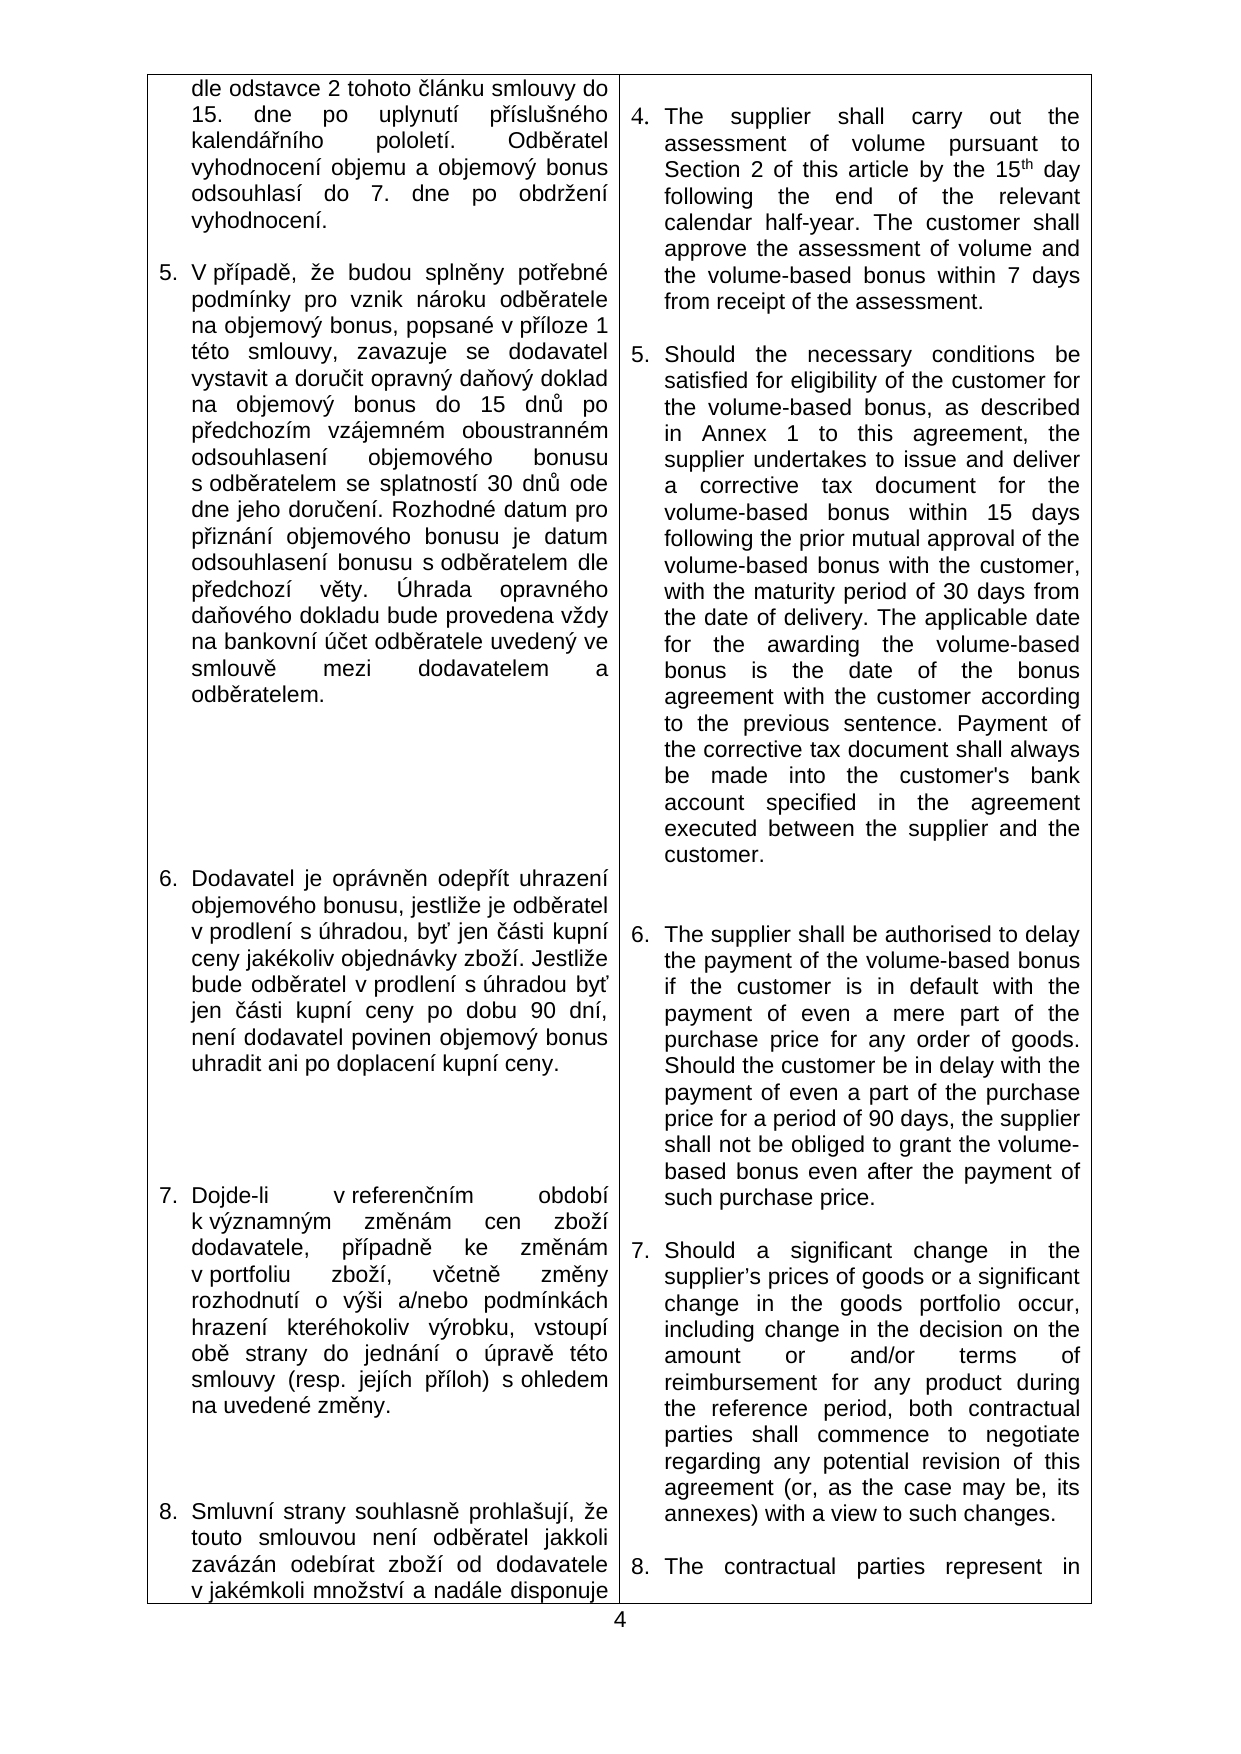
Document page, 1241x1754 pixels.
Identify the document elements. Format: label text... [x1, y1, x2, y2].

table_header Agreement on turnover bonus in Long-Term Supply of Medicinal Products entered into pursuant to the provisions of Section 1746 (2) of Act No. 89/2012 Coll., the Civil Code, as amended and supplemented (hereinafter referred to as the “Civil Code”), on the below-specified day, month and year by and between the following contractual parties: business company: Boehringer Ingelheim, spol. s r.o. With its registered seat at the address: Purkyňova 2121/3, Prague 1, Postal Code: 110 00 Business ID No.: 480 25 976 Tax ID No.: CZ 480 25 976 Registered with the Commercial Register administered by the Municipal Court in Prague, File No. C 14176 Represented by Oliver Rozboril and Jarmila Csóková, Executives, as the supplier (hereinafter referred to as the “supplier”) and Fakultní nemocnice u sv. Anny v Brně With its registered seat at the address: Pekařská 664/53, 656 91 Brno. Business ID No.: 00159816 Tax ID No.: CZ: 00159816 account No.: 71138621/0710, A state contributory organization established by a decision of the Ministry of Health without a legal obligation to register in the Commercial Register Represented by: Ing. Vlastimil Vajdák, Director as the customer (hereinafter referred to as the “customer”). (the customer and the supplier shall hereinafter be collectively referred to as the “contractual parties”) The contractual parties have agreed as follows: I Introductory Provisions The contractual parties hereby agree on the basic principles and terms and conditions of their mutual cooperation in their entrepreneurial and business activities in order to maximise their mutual benefits. In performing this agreement, the parties hereto undertake to comply with the laws of the Czech Republic, in particular in the area of protection of competition, at all times. II Subject Matter of Agreement Both contractual parties state in accord that the customer has purchased through its cooperation based on partial written purchase contracts in the course of its activities also supplier’s medicinal products as listed in Annex 1 to this agreement (above and hereinafter referred to as the “goods”), in quantities required for the customer’s activities. Annex 1 shall form an integral part of this agreement. The relevant partial purchase agreement regulates specific business relationships, focusing in particular on the method of ordering the goods, their delivery dates and places, requirements for the goods, method of the customer’s acceptance of the goods, and where appropriate, other arrangements specifying the contractual relationships. The process of negotiating and concluding partial purchase agreements shall not in any way depend on this agreement or its individual provisions. III Business Terms and Conditions Should the total purchase price of goods purchased by the customer during one calendar half-year (hereinafter the “reference period”) exceed the amount set forth in Annex 1 to this agreement – terms of payment of volume-based bonus, the supplier undertakes to pay to the customer a financial volume-based bonus in accordance with the table included in Annex, 1 to this agreement (hereinafter referred to as the “volume-based bonus”). Such volume-based bonus shall be stipulated for each specific volume of goods achieved during the above-specified reference period, while the volume of goods shall be calculated as the sum of prices of all packages of the relevant goods purchased by customer during the reference period. For the purposes of this provision, price per package of goods means the price of goods, excluding the VAT and the business margin, during the relevant reference period. The volume of goods shall be calculated as the sum of the prices of all packages of goods purchased by the customer with a taxable transaction date in the reference period, unless otherwise specified in this agreement. The price of a package of goods shall be the manufacturer's price, exclusive of VAT and valid for the reference period, as shown on the relevant tax invoice. In the event that the manufacturer's price is compensated, e.g. as a result of agreement with health insurance companies or change of reimbursement (and this shall include a retrospective compensation), the relevant amount of the compensation shall be deducted from the turnover of the goods. For the purpose of assessing the volume achieved during the corresponding calendar half-year, the supplier shall provide to the customer overviews of goods consumption. The supplier shall carry out the assessment of volume pursuant to Section 2 of this article by the 15th day following the end of the relevant calendar half-year. The customer shall approve the assessment of volume and the volume-based bonus within 7 days from receipt of the assessment. Should the necessary conditions be satisfied for eligibility of the customer for the volume-based bonus, as described in Annex 1 to this agreement, the supplier undertakes to issue and deliver a corrective tax document for the volume-based bonus within 15 days following the prior mutual approval of the volume-based bonus with the customer, with the maturity period of 30 days from the date of delivery. The applicable date for the awarding the volume-based bonus is the date of the bonus agreement with the customer according to the previous sentence. Payment of the corrective tax document shall always be made into the customer's bank account specified in the agreement executed between the supplier and the customer. The supplier shall be authorised to delay the payment of the volume-based bonus if the customer is in default with the payment of even a mere part of the purchase price for any order of goods. Should the customer be in delay with the payment of even a part of the purchase price for a period of 90 days, the supplier shall not be obliged to grant the volume-based bonus even after the payment of such purchase price. Should a significant change in the supplier’s prices of goods or a significant change in the goods portfolio occur, including change in the decision on the amount or and/or terms of reimbursement for any product during the reference period, both contractual parties shall commence to negotiate regarding any potential revision of this agreement (or, as the case may be, its annexes) with a view to such changes. The contractual parties represent in accord that this agreement shall not oblige the customer in any manner to purchase goods from the supplier in any quantity and that the customer continues to have absolute contractual freedom in terms of product selection as well as in terms of choice of product suppliers and distributors. The contractual parties also represent that the purpose of this agreement shall be exclusively to grant a quantitative advantage in the form of a volume-based bonus, which reflects economic savings on the part of the supplier due to the quantity of goods purchased by the customer, and that the volume-based bonus is not granted as an incentive to recommend, prescribe, purchase, supply or sell the supplier’s goods. The contractual parties agree that the healthcare facility is not obligated by this agreement to purchase the supplier's products in any quantity and continues to have absolute contractual freedom in the selection of products and suppliers. The contractual parties may communicate with each other electronically, i.e. by sending messages to the e-mail address of the other Party, to the e-mail addresses specified herein: Supplier: xxx Customer: xxx Electronic communication shall be deemed by both Parties to be communication in written. However, this does not apply to changes or termination of the contract. IV Confidentiality The contractual parties undertake not to disclose or otherwise make available to third parties without the prior written consent of the other contractual party the terms and conditions of the agreement or any other information concerning their mutual business relations, including after the termination or extinction of the Agreement. Each of the contractual parties shall make available the content of this agreement and information relating to its subject matter only to those employees, workers, members, shareholders and expert advisers who need to know it in connection with the performance of the tasks pursuant to this agreement. The confidentiality obligation shall not apply to the following information: that is publicly known; that becomes known to the public otherwise than through breach of the provisions of this agreement; that is legitimately available to the other contractual party before it is made available to such contractual party; that the contractual party obtains from a third party who is not bound by the confidentiality obligation. The contractual parties shall also be required to provide information to the extent and in the manner as required by generally binding legal rules and regulations or based on decisions of courts or administrative authorities. For breach of the confidentiality obligation pursuant to this article, the obligor-contractual party undertakes to pay to the obligee-contractual party a contractual fine in the amount of CZK 200,000 (to wit: two hundred thousand Czech crowns) for each event of such breach. Payment of contractual penalty shall not affect the right of the obligee to seek indemnification. The contractual parties hereby agree that should it be necessary to publish this agreement in the register of contracts pursuant to Act No. 340/2015 Coll., on special conditions for the effectiveness of some contracts, the publication of these contracts, and the register of contracts (hereinafter referred to as the “Act on the Register of Contracts”), the customer shall be obliged to publish this agreement. The contractual parties also state that the calculation of the volume-based bonus as specified in Annex 1 to this agreement falls within the scope of exemptions from the obligation of publication pursuant to Section 3(2)(b) of the Act on the Register of Contracts The customer shall be obliged not to disclose information which constitutes trade secret pursuant to Section 504 of the Civil Code. The supplier considers especially Annex 1 its trade secret. The customer shall be obliged to publish the agreement in the register of contracts within 15 business days following the date of its signing by both contractual parties. It shall inform the supplier of such publication without undue delay and shall submit thereto appropriate evidence, for instance, the identification number of the entry in the register of contracts. V Anti-Bribery/Anti-Corruption The customer represents that it, its owners, its members of the board of directors and the supervisory board, directors, employees, subcontractors and agents will act in compliance with any applicable anti-bribery/anti-corruption laws and regulations in connection with the supplier’s business operations or this agreement and will not, directly or indirectly, offer, promise or give any benefit or other advantage to any public official or any other third party in exchange for an improper advantage. In case of any violation of this provision, the supplier may terminate this agreement for cause. The customer shall indemnify and hold the supplier harmless for any loss or damage resulting from a) any violation of the applicable anti-bribery/anti-corruption laws and regulations by the customer’s owners, members of the board of directors and the supervisory board or directors or b) the customer’s own negligent conduct that made it possible for its employees, subcontractors or agents to violate such laws and regulations in connection with the supplier’s business operations or this agreement. VI General Provisions In all other matters not regulated by this agreement, the legal relationship established by this agreement shall be governed by the laws of the Czech Republic, namely the provisions of the Civil Code. This agreement contains the entire agreement of the contractual parties with regard to the subject matter hereof and pursuant to Section 1902 first sentence of the Civil Code shall fully supersede all other written or oral contracts, agreements and arrangements entered into with respect to the subject matter of this agreement. The contractual parties agree that in the event of any change in their contact details, the relevant contractual party shall notify the other contractual party of such change. Should it fail to do so, delivery of correspondence to the last known contact address of the relevant contractual party shall be deemed valid delivery. This agreement shall be entered into for an indefinite period of time. Each contractual party shall be authorised to terminate this agreement by virtue of serving a written termination notice to the other contractual party without giving any reason. The notice period shall be 15 days and shall commence on the first day of the calendar month following the delivery to the other contractual party. A reply of a party to this agreement pursuant to Section 1740 (3) of the Civil Code, containing an amendment or deviation, shall not constitute acceptance of the offer to conclude this agreement, even if it does not materially change the terms of such offer. Without the prior written consent of the supplier, the customer shall not be authorised to assign or otherwise transfer to any third party or encumber, in whole or in part, its rights and obligations under this agreement. This agreement including its annexes may only be amended and modified by virtue of numbered written amendments executed by both contractual parties. This agreement is governed by and construed in accordance with the laws of the Czech Republic. Any dispute, if not settled amicably, shall be referred to the exclusive jurisdiction of the courts in the Czech Republic. The agreement shall be executed in two counterparts, of which each of the contractual parties shall receive one. This agreement is executed in Czech and English language. In the event of any discrepancies between the individual language versions hereof, the Czech version shall prevail. The volume-based bonus agreed upon in this agreement shall be granted to the customer for actual supplies of goods with effectiveness as of 1.1.2024. This contract replaces in its entirety the contract for cooperation in the long-term supply of medicinal products of 16 March 2023, Customer contract No. BL/2023/002, which is hereby terminated on 31 December 2023. The contractual parties hereby represent that they have read this agreement before signing it and that its content corresponds to their true, earnest and definite will, in witness whereof they append their signatures hereunto. [620, 75, 1091, 1603]
table_header Smlouva o objemovém bonusu při dodávkách léčivých přípravků uzavřená podle § 1746 odst. 2 zákona č. 89/2012 Sb., občanský zákoník, ve znění pozdějších předpisů (dále jen „občanský zákoník“), níže uvedeného dne, měsíce a roku mezi smluvními stranami, kterými jsou: obchodní společnost: Boehringer Ingelheim, spol. s r.o. sídlem: Purkyňova 2121/3, Praha 1, PSČ: 110 00 IČO: 480 25 976 DIČ: CZ 480 25 976 zapsaná v obchodním rejstříku vedeném u Městského soudu v Praze, sp.zn. C 14176 zastoupená Oliverem Rozborilem a Jarmilou Csókovou, jednateli, jako dodavatel na straně jedné (dále jen „dodavatel“) a Fakultní nemocnice u sv. Anny v Brně sídlem: Pekařská 664/53, 602 00 Brno IČO: 00159816 DIČ: CZ: 00159816 číslo účtu: 71138621/0710, státní příspěvková organizace zřízená rozhodnutím Ministerstva zdravotnictví bez zákonné povinnosti zápisu do Obchodního rejstříku zastoupená: Ing. Vlastimil Vajdák, ředitel jako odběratel na straně druhé (dále jen „odběratel“). (odběratel a dodavatel společně dále jako „smluvní strany“) Smluvní strany se dohodly takto: I. Úvodní ustanovení Smluvní strany touto smlouvou sjednávají základní principy a podmínky vzájemné spolupráce v rámci jejich podnikatelské a obchodní činnosti tak, aby bylo dosaženo maximální oboustranné výhodnosti. Účastníci této smlouvy se v rámci jejího naplňování zavazují postupovat vždy v souladu s právním řádem České republiky, zejména v oblasti ochrany hospodářské soutěže. II. Předmět smlouvy Obě smluvní strany souhlasně konstatují, že odběratel prostřednictvím spolupráce upravené dílčími písemnými kupními smlouvami odebírá v rámci své činnosti i léčivé přípravky dodavatele, jejichž seznam je uveden v Příloze č. 1 této smlouvy (výše a dále jen „zboží“), a to v takovém množství, které je pro činnost odběratele potřebné. Příloha č. 1 tvoří nedílnou součást této smlouvy. V příslušné dílčí kupní smlouvě jsou dále upraveny konkrétní obchodní vztahy zaměřené zejména na způsob objednávek zboží, termín a místo dodání, požadavky na zboží, způsob převzetí zboží odběratelem, případně další ujednání ke specifikaci smluvních vztahů. Proces sjednávání a uzavírání dílčích kupních smluv není nijak závislý na této smlouvě nebo jejích jednotlivých ustanoveních. III. Obchodní podmínky V případě, že celková kupní cena zboží nakoupeného odběratelem v průběhu jednoho kalendářního pololetí (dále jen „referenční období“) přesáhne objem stanovený v příloze č. 1 této smlouvy – podmínky vyplácení objemového bonusu, zavazuje se dodavatel zaplatit odběrateli finanční objemový bonus podle tabulky uvedené rovněž v příloze č. 1 této smlouvy (dále jen „objemový bonus“). Objemový bonus je stanoven vždy pro konkrétní dosažený objem zboží ve shora uvedeném referenčním období, přičemž objem zboží se vypočte jako součet cen všech balení příslušného zboží, které odběratel nakoupí v referenčním období. Cenou balení zboží se pro účely tohoto ustanovení rozumí cena za zboží bez DPH a bez obchodní přirážky v příslušném referenčním období. Objem zboží se vypočte jako součet cen všech balení zboží, která odběratel nakoupí s datem zdanitelného plnění v referenčním období, není-li v této smlouvě stanoveno jinak. Cenou balení zboží se rozumí cena výrobce bez DPH a platná v daném referenčním období, uvedená na příslušném daňovém dokladu. V případě, že cena výrobce bude kompenzována, např. v důsledku ujednání se zdravotními pojišťovnami či změně úhrady (a to včetně zpětné kompenzace), tak se příslušná částka výše kompenzace z výše obratu zboží odečte. Pro účely vyhodnocení objemu dosaženého v příslušném kalendářním pololetí poskytne dodavatel odběrateli přehledy spotřeby zboží. Dodavatel provede vyhodnocení objemu dle odstavce 2 tohoto článku smlouvy do 15. dne po uplynutí příslušného kalendářního pololetí. Odběratel vyhodnocení objemu a objemový bonus odsouhlasí do 7. dne po obdržení vyhodnocení. V případě, že budou splněny potřebné podmínky pro vznik nároku odběratele na objemový bonus, popsané v příloze 1 této smlouvy, zavazuje se dodavatel vystavit a doručit opravný daňový doklad na objemový bonus do 15 dnů po předchozím vzájemném oboustranném odsouhlasení objemového bonusu s odběratelem se splatností 30 dnů ode dne jeho doručení. Rozhodné datum pro přiznání objemového bonusu je datum odsouhlasení bonusu s odběratelem dle předchozí věty. Úhrada opravného daňového dokladu bude provedena vždy na bankovní účet odběratele uvedený ve smlouvě mezi dodavatelem a odběratelem. Dodavatel je oprávněn odepřít uhrazení objemového bonusu, jestliže je odběratel v prodlení s úhradou, byť jen části kupní ceny jakékoliv objednávky zboží. Jestliže bude odběratel v prodlení s úhradou byť jen části kupní ceny po dobu 90 dní, není dodavatel povinen objemový bonus uhradit ani po doplacení kupní ceny. Dojde-li v referenčním období k významným změnám cen zboží dodavatele, případně ke změnám v portfoliu zboží, včetně změny rozhodnutí o výši a/nebo podmínkách hrazení kteréhokoliv výrobku, vstoupí obě strany do jednání o úpravě této smlouvy (resp. jejích příloh) s ohledem na uvedené změny. Smluvní strany souhlasně prohlašují, že touto smlouvou není odběratel jakkoli zavázán odebírat zboží od dodavatele v jakémkoli množství a nadále disponuje absolutní smluvní volností co do výběru léčivých přípravků i co do výběru jejich dodavatelů a distributorů. Smluvní strany dále prohlašují, že účelem této smlouvy je výlučně poskytnutí množstevního zvýhodnění ve formě objemového bonusu, který zohledňuje ekonomickou úsporu na straně dodavatele danou množstvím zboží odebraného odběratelem a objemový bonus není poskytován jako podnět k doporučování, předepisování, nákupu nebo dodávání, prodeji zboží dodavatele. Smluvní strany souhlasně prohlašují, že touto smlouvou není zákazník jakkoli zavázáno odebírat výrobky dodavatele, a to v jakémkoli množství a nadále disponuje absolutní smluvní volností co do výběru výrobků i co do výběru jejich dodavatelů. Smluvní strany mohou vzájemně komunikovat elektronickým způsobem, tj. zasíláním zpráv na e-mailovou adresu druhé smluvní strany, a to na e-mailové adresy zde uvedené: Dodavatel: xxx Zákazník: xxx Elektronickou komunikaci považují obě smluvní strany za komunikaci v písemné formě. To však neplatí pro změny či ukončení smlouvy. IV. Mlčenlivost Smluvní strany se zavazují, že bez předchozího písemného souhlasu druhé smluvní strany nezveřejní či jiným způsobem nezpřístupní třetím osobám podmínky této smlouvy ani jiné informace o vzájemných obchodních vztazích, a to i po skončení či zániku této smlouvy. Každá ze smluvních stran zpřístupní obsah této smlouvy a informace týkající se jejího předmětu pouze těm zaměstnancům, pracovníkům, společníkům, akcionářům a odborným poradcům, kteří ji potřebují znát v souvislosti s plněním úkolů dle této smlouvy. Povinnost mlčenlivosti se nevztahuje na informace, které: jsou veřejně známé; se stanou veřejně známými jinak, než porušením ustanovení této smlouvy; jsou oprávněně v dispozici druhé smluvní strany před jejich poskytnutím této smluvní straně; smluvní strana získá od třetí osoby, která není vázána povinností mlčenlivosti. Smluvní strany jsou dále povinny poskytovat informace v rozsahu a způsobem, který vyžadují obecně závazné právní předpisy nebo na základě rozhodnutí soudů či správních orgánů. Za porušení povinnosti mlčenlivosti podle tohoto článku se smluvní strana povinná zavazuje uhradit smluvní pokutu smluvní straně oprávněné ve výši 200.000,- Kč (slovy: dvě stě tisíc korun českých) za každé jednotlivé porušení. Uhrazením smluvní pokuty není dotčeno právo smluvní strany oprávněné na náhradu škody. Smluvní strany se tímto dohodly, že v případě, že je nutné uveřejnit tuto smlouvu podle ustanovení zákona č. 340/2015 Sb., o zvláštních podmínkách účinnosti některých smluv, uveřejňování těchto smluv a o registru smluv (dále jen „zákon o registru smluv“), je k jejímu uveřejnění povinen odběratel. Smluvní strany dále konstatují, že výpočet objemového bonusu v příloze č. 1 této smlouvy spadá do rozsahu výjimek z povinnosti uveřejnění dle § 3 odst. 2 písm. b) zákona o registru smluv. Odběratel je povinen nezveřejnit informace, které jsou předmětem obchodního tajemství podle § 504 občanského zákoníku. Za obchodní tajemství považuje dodavatel zejména Přílohu č. 1. Odběratel je povinen uveřejnit smlouvu v registru smluv do 15 pracovních dnů ode dne jejího podpisu oběma smluvními stranami. O zveřejnění je povinen bez zbytečného odkladu informovat dodavatele a poskytnout mu k tomu odpovídající důkazy (např. identifikační číslo záznamu v registru smluv). V. Boj proti úplatkářství a korupci Odběratel prohlašuje, že on sám, jeho vlastníci, členové jeho představenstva a dozorčí rady, ředitelé, zaměstnanci, subdodavatelé a zástupci budou v souvislosti s podnikatelskou činností dodavatele nebo touto smlouvou vystavenou podle ní jednat v souladu s platnými protikorupčními a protiúplatkářskými zákony a předpisy a nebudou přímo ani nepřímo nabízet, slibovat ani poskytovat žádný benefit nebo jinou výhodu jakémukoli veřejnému činiteli nebo jakékoli jiné třetí osobě výměnou za nepatřičnou výhodu. V případě jakéhokoli porušení tohoto ustanovení může dodavatel tuto smlouvu vypovědět s uvedením důvodu. Odběratel je povinen odškodnit dodavatele za jakoukoli ztrátu nebo škodu vzniklou v důsledku a) jakéhokoli porušení platných protiúplatkářských/protikorupčních zákonů a předpisů ze strany vlastníků, členů představenstva a dozorčí rady nebo ředitelů odběratele nebo b) vlastního nedbalostního jednání odběratele, které umožnilo jeho zaměstnancům, subdodavatelům nebo zástupcům porušit tyto zákony a předpisy v souvislosti s obchodní činností dodavatele nebo touto smlouvou. VI. Všeobecná ustanovení Ve všech ostatních otázkách neupravených touto smlouvou se právní vztah založený touto smlouvou řídí českým právním řádem, zejména ustanoveními občanského zákoníku. Tato smlouva obsahuje úplnou dohodu smluvních stran ve věci předmětu této smlouvy, a ve smyslu § 1902 věty první občanského zákoníku v plném rozsahu nahrazuje veškeré ostatní písemné či ústní smlouvy, dohody a ujednání učiněné ve věci předmětu této smlouvy. Smluvní strany si ujednaly, že v případě změn kontaktních údajů je příslušná smluvní strana povinna bezodkladně oznámit změnu druhé smluvní straně. V případě, že tak neučiní, považuje se za platné doručení korespondence na poslední známou kontaktní adresu příslušné smluvní strany. Smlouva se uzavírá na dobu neurčitou. Každá ze smluvních stran je oprávněna tuto smlouvu vypovědět písemnou výpovědí i bez uvedení důvodu doručenou druhé smluvní straně. Výpovědní doba činí 15 dní a počíná běžet prvním dnem kalendářního měsíce následujícího po doručení druhé smluvní straně. Odpověď smluvní strany této smlouvy, podle § 1740 odst. 3 občanského zákoníku, s dodatkem nebo odchylkou, není přijetím nabídky na uzavření této smlouvy, ani když podstatně nemění podmínky nabídky. Odběratel není oprávněn postoupit nebo jinak převést či zatížit svá práva a závazky vyplývající z této smlouvy, a to ani zčásti ani jako celek, na jakoukoliv třetí osobu bez předchozího písemného souhlasu dodavatele. Změny a doplňky této smlouvy, vč. jejích příloh, mohou být činěny pouze formou číslovaných písemných dodatků podepsaných smluvními stranami. Tato smlouva se řídí a vykládá v souladu s právem České republiky. Případné spory, pokud nebudou vyřešeny smírnou cestou, budou postoupeny do výlučné pravomoci soudů v České republice. Smlouva je vyhotovena ve dvou stejnopisech, přičemž každá ze smluvních stran obdrží po jednom. Tato smlouva je vyhotovena v českém a anglickém jazyce. V případě jakýchkoli rozporů mezi jednotlivými jazykovými verzemi této smlouvy má přednost česká verze. Objemový bonus sjednaný podle této smlouvy bude odběrateli poskytován za dodávky zboží realizované s účinností ode dne 1.1.2024. Tato smlouva v plném rozsahu nahrazuje smlouvu o spolupráci při dlouhodobých dodávkách léčivých přípravků ze dne 16. 3. 2023, č. smlouvy odběratele BL/2023/002, která je tímto ukončena ke dni 31. 12. 2023. Smluvní strany prohlašují, že si smlouvu před jejím podepsáním přečetly a že její obsah odpovídá jejich pravé, vážné a svobodné vůli, což stvrzují svými níže připojenými podpisy. [148, 75, 619, 1603]
